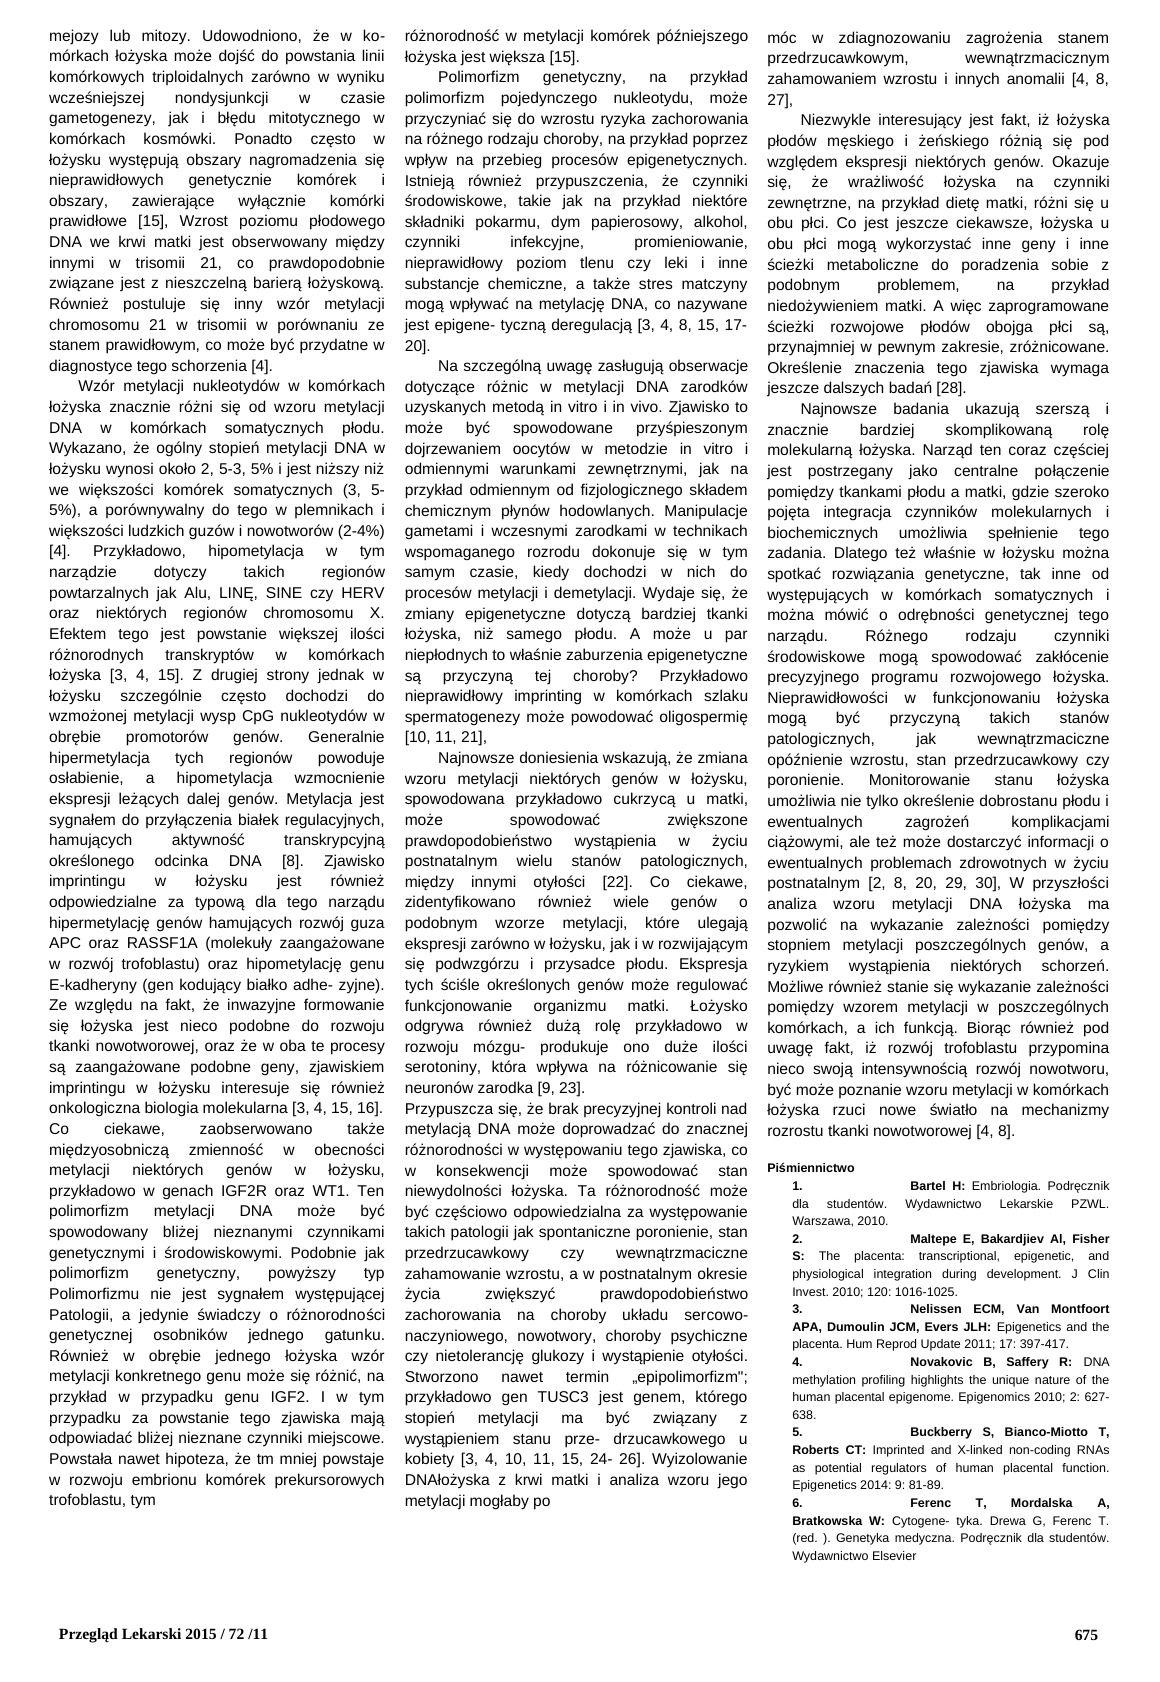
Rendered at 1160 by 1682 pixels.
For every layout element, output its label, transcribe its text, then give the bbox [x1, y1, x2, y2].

list Maltepe E, Bakardjiev Al, Fisher S: The placenta: transcriptional, epigenetic, and physiological inte­gration during development. J Clin Invest. 2010; 120: 1016-1025. [792, 1231, 1109, 1299]
text różnorodność w metylacji komórek później­szego łożyska jest większa [15]. [404, 27, 748, 66]
text Na szczególną uwagę zasługują obser­wacje dotyczące różnic w metylacji DNA zarodków uzyskanych metodą in vitro i in vivo. Zjawisko to może być spowodowane przyśpieszonym dojrzewaniem oocytów w metodzie in vitro i odmiennymi warunkami zewnętrznymi, jak na przykład odmiennym od fizjologicznego składem chemicznym płynów hodowlanych. Manipulacje game­tami i wczesnymi zarodkami w technikach wspomaganego rozrodu dokonuje się w tym samym czasie, kiedy dochodzi w nich do procesów metylacji i demetylacji. Wy­daje się, że zmiany epigenetyczne dotyczą bardziej tkanki łożyska, niż samego płodu. A może u par niepłodnych to właśnie zabu­rzenia epigenetyczne są przyczyną tej cho­roby? Przykładowo nieprawidłowy imprinting w komórkach szlaku spermatogenezy może powodować oligospermię [10, 11, 21], [404, 357, 748, 746]
text Co ciekawe, zaobserwowano także międzyosobniczą zmienność w obecności metylacji niektórych genów w łożysku, przykładowo w genach IGF2R oraz WT1. Ten polimorfizm metylacji DNA może być spowodowany bliżej nieznanymi czynnikami genetycznymi i środowiskowymi. Podobnie jak polimorfizm genetyczny, powyższy typ Polimorfizmu nie jest sygnałem występującej Patologii, a jedynie świadczy o różnorodno­ści genetycznej osobników jednego gatun­ku. Również w obrębie jednego łożyska wzór metylacji konkretnego genu może się różnić, na przykład w przypadku genu IGF2. I w tym przypadku za powstanie tego zjawiska mają odpowiadać bliżej nieznane czynniki miejscowe. Powstała nawet hipoteza, że tm mniej powstaje w rozwoju embrionu komórek prekursorowych trofoblastu, tym [49, 1119, 385, 1509]
text 675 [1074, 1626, 1104, 1643]
list Nelissen ECM, Van Montfoort APA, Dumoulin JCM, Evers JLH: Epigenetics and the placenta. Hum Reprod Update 2011; 17: 397-417. [792, 1302, 1109, 1351]
text móc w zdiagnozowaniu zagrożenia stanem przedrzucawkowym, wewnątrzmacicznym zahamowaniem wzrostu i innych anomalii [4, 8, 27], [767, 28, 1109, 108]
text Najnowsze doniesienia wskazują, że zmiana wzoru metylacji niektórych genów w łożysku, spowodowana przykładowo cukrzy­cą u matki, może spowodować zwiększone prawdopodobieństwo wystąpienia w życiu postnatalnym wielu stanów patologicznych, między innymi otyłości [22]. Co ciekawe, zidentyfikowano również wiele genów o podobnym wzorze metylacji, które ulegają ekspresji zarówno w łożysku, jak i w rozwi­jającym się podwzgórzu i przysadce płodu. Ekspresja tych ściśle określonych genów może regulować funkcjonowanie organizmu matki. Łożysko odgrywa również dużą rolę przykładowo w rozwoju mózgu- produkuje ono duże ilości serotoniny, która wpływa na różnicowanie się neuronów zarodka [9, 23]. [404, 749, 748, 1097]
list Bartel H: Embriologia. Podręcznik dla studentów. Wydawnictwo Lekarskie PZWL. Warszawa, 2010. [792, 1179, 1109, 1228]
text Niezwykle interesujący jest fakt, iż łoży­ska płodów męskiego i żeńskiego różnią się pod względem ekspresji niektórych genów. Okazuje się, że wrażliwość łożyska na czyn­niki zewnętrzne, na przykład dietę matki, różni się u obu płci. Co jest jeszcze ciekaw­sze, łożyska u obu płci mogą wykorzystać inne geny i inne ścieżki metaboliczne do poradzenia sobie z podobnym problemem, na przykład niedożywieniem matki. A więc zaprogramowane ścieżki rozwojowe płodów obojga płci są, przynajmniej w pewnym za­kresie, zróżnicowane. Określenie znaczenia tego zjawiska wymaga jeszcze dalszych badań [28]. [767, 111, 1109, 397]
text Najnowsze badania ukazują szerszą i znacznie bardziej skomplikowaną rolę molekularną łożyska. Narząd ten coraz częściej jest postrzegany jako centralne po­łączenie pomiędzy tkankami płodu a matki, gdzie szeroko pojęta integracja czynników molekularnych i biochemicznych umożliwia spełnienie tego zadania. Dlatego też wła­śnie w łożysku można spotkać rozwiązania genetyczne, tak inne od występujących w komórkach somatycznych i można mówić o odrębności genetycznej tego narządu. Róż­nego rodzaju czynniki środowiskowe mogą spowodować zakłócenie precyzyjnego pro­gramu rozwojowego łożyska. Nieprawidło­wości w funkcjonowaniu łożyska mogą być przyczyną takich stanów patologicznych, jak wewnątrzmaciczne opóźnienie wzrostu, stan przedrzucawkowy czy poronienie. Monitorowanie stanu łożyska umożliwia nie tylko określenie dobrostanu płodu i ewentu­alnych zagrożeń komplikacjami ciążowymi, ale też może dostarczyć informacji o ewen­tualnych problemach zdrowotnych w życiu postnatalnym [2, 8, 20, 29, 30], W przyszłości analiza wzoru metylacji DNA łożyska ma pozwolić na wykazanie zależności pomiędzy stopniem metylacji poszczególnych genów, a ryzykiem wystąpienia niektórych schorzeń. Możliwe również stanie się wykazanie zależności pomiędzy wzorem metylacji w poszczególnych komórkach, a ich funkcją. Biorąc również pod uwagę fakt, iż rozwój trofoblastu przypomina nieco swoją inten­sywnością rozwój nowotworu, być może poznanie wzoru metylacji w komórkach łożyska rzuci nowe światło na mechanizmy rozrostu tkanki nowotworowej [4, 8]. [767, 400, 1109, 1140]
text Wzór metylacji nukleotydów w komór­kach łożyska znacznie różni się od wzoru metylacji DNA w komórkach somatycznych płodu. Wykazano, że ogólny stopień mety­lacji DNA w łożysku wynosi około 2, 5-3, 5% i jest niższy niż we większości komórek somatycznych (3, 5-5%), a porównywalny do tego w plemnikach i większości ludzkich gu­zów i nowotworów (2-4%) [4]. Przykładowo, hipometylacja w tym narządzie dotyczy ta­kich regionów powtarzalnych jak Alu, LINĘ, SINE czy HERV oraz niektórych regionów chromosomu X. Efektem tego jest powstanie większej ilości różnorodnych transkryptów w komórkach łożyska [3, 4, 15]. Z drugiej strony jednak w łożysku szczególnie często dochodzi do wzmożonej metylacji wysp CpG nukleotydów w obrębie promotorów genów. Generalnie hipermetylacja tych regionów powoduje osłabienie, a hipome­tylacja wzmocnienie ekspresji leżących dalej genów. Metylacja jest sygnałem do przyłączenia białek regulacyjnych, hamują­cych aktywność transkrypcyjną określonego odcinka DNA [8]. Zjawisko imprintingu w łożysku jest również odpowiedzialne za typową dla tego narządu hipermetylację genów hamujących rozwój guza APC oraz RASSF1A (molekuły zaangażowane w rozwój trofoblastu) oraz hipometylację genu E-kadheryny (gen kodujący białko adhe- zyjne). Ze względu na fakt, że inwazyjne formowanie się łożyska jest nieco podobne do rozwoju tkanki nowotworowej, oraz że w oba te procesy są zaangażowane podobne geny, zjawiskiem imprintingu w łożysku in­teresuje się również onkologiczna biologia molekularna [3, 4, 15, 16]. [49, 377, 385, 1117]
list Ferenc T, Mordalska A, Bratkowska W: Cytogene- tyka. Drewa G, Ferenc T. (red. ). Genetyka medyczna. Podręcznik dla studentów. Wydawnictwo Elsevier [792, 1496, 1109, 1563]
text Przypuszcza się, że brak precyzyjnej kontroli nad metylacją DNA może doprowa­dzać do znacznej różnorodności w wystę­powaniu tego zjawiska, co w konsekwencji może spowodować stan niewydolności łożyska. Ta różnorodność może być częścio­wo odpowiedzialna za występowanie takich patologii jak spontaniczne poronienie, stan przedrzucawkowy czy wewnątrzmaciczne zahamowanie wzrostu, a w postnatalnym okresie życia zwiększyć prawdopodobień­stwo zachorowania na choroby układu ser­cowo- naczyniowego, nowotwory, choroby psychiczne czy nietolerancję glukozy i wy­stąpienie otyłości. Stworzono nawet termin „epipolimorfizm"; przykładowo gen TUSC3 jest genem, którego stopień metylacji ma być związany z wystąpieniem stanu prze- drzucawkowego u kobiety [3, 4, 10, 11, 15, 24- 26]. Wyizolowanie DNAłożyska z krwi matki i analiza wzoru jego metylacji mogłaby po­ [404, 1099, 748, 1509]
text Piśmiennictwo [767, 1161, 1109, 1175]
list Novakovic B, Saffery R: DNA methylation profiling highlights the unique nature of the human placental epigenome. Epigenomics 2010; 2: 627-638. [792, 1355, 1109, 1422]
text mejozy lub mitozy. Udowodniono, że w ko­mórkach łożyska może dojść do powstania linii komórkowych triploidalnych zarówno w wyniku wcześniejszej nondysjunkcji w cza­sie gametogenezy, jak i błędu mitotycznego w komórkach kosmówki. Ponadto często w łożysku występują obszary nagromadzenia się nieprawidłowych genetycznie komórek i obszary, zawierające wyłącznie komórki prawidłowe [15], Wzrost poziomu płodowe­go DNA we krwi matki jest obserwowany między innymi w trisomii 21, co prawdopo­dobnie związane jest z nieszczelną barierą łożyskową. Również postuluje się inny wzór metylacji chromosomu 21 w trisomii w porównaniu ze stanem prawidłowym, co może być przydatne w diagnostyce tego schorzenia [4]. [49, 26, 385, 374]
text Polimorfizm genetyczny, na przykład polimorfizm pojedynczego nukleotydu, może przyczyniać się do wzrostu ryzyka zachoro­wania na różnego rodzaju choroby, na przy­kład poprzez wpływ na przebieg procesów epigenetycznych. Istnieją również przypusz­czenia, że czynniki środowiskowe, takie jak na przykład niektóre składniki pokarmu, dym papierosowy, alkohol, czynniki infekcyjne, promieniowanie, nieprawidłowy poziom tlenu czy leki i inne substancje chemiczne, a także stres matczyny mogą wpływać na metylację DNA, co nazywane jest epigene- tyczną deregulacją [3, 4, 8, 15, 17-20]. [404, 68, 748, 354]
text Przegląd Lekarski 2015 / 72 /11 [49, 1624, 278, 1642]
list Buckberry S, Bianco-Miotto T, Roberts CT: Im­printed and X-linked non-coding RNAs as potential regulators of human placental function. Epigenetics 2014: 9: 81-89. [792, 1425, 1109, 1492]
